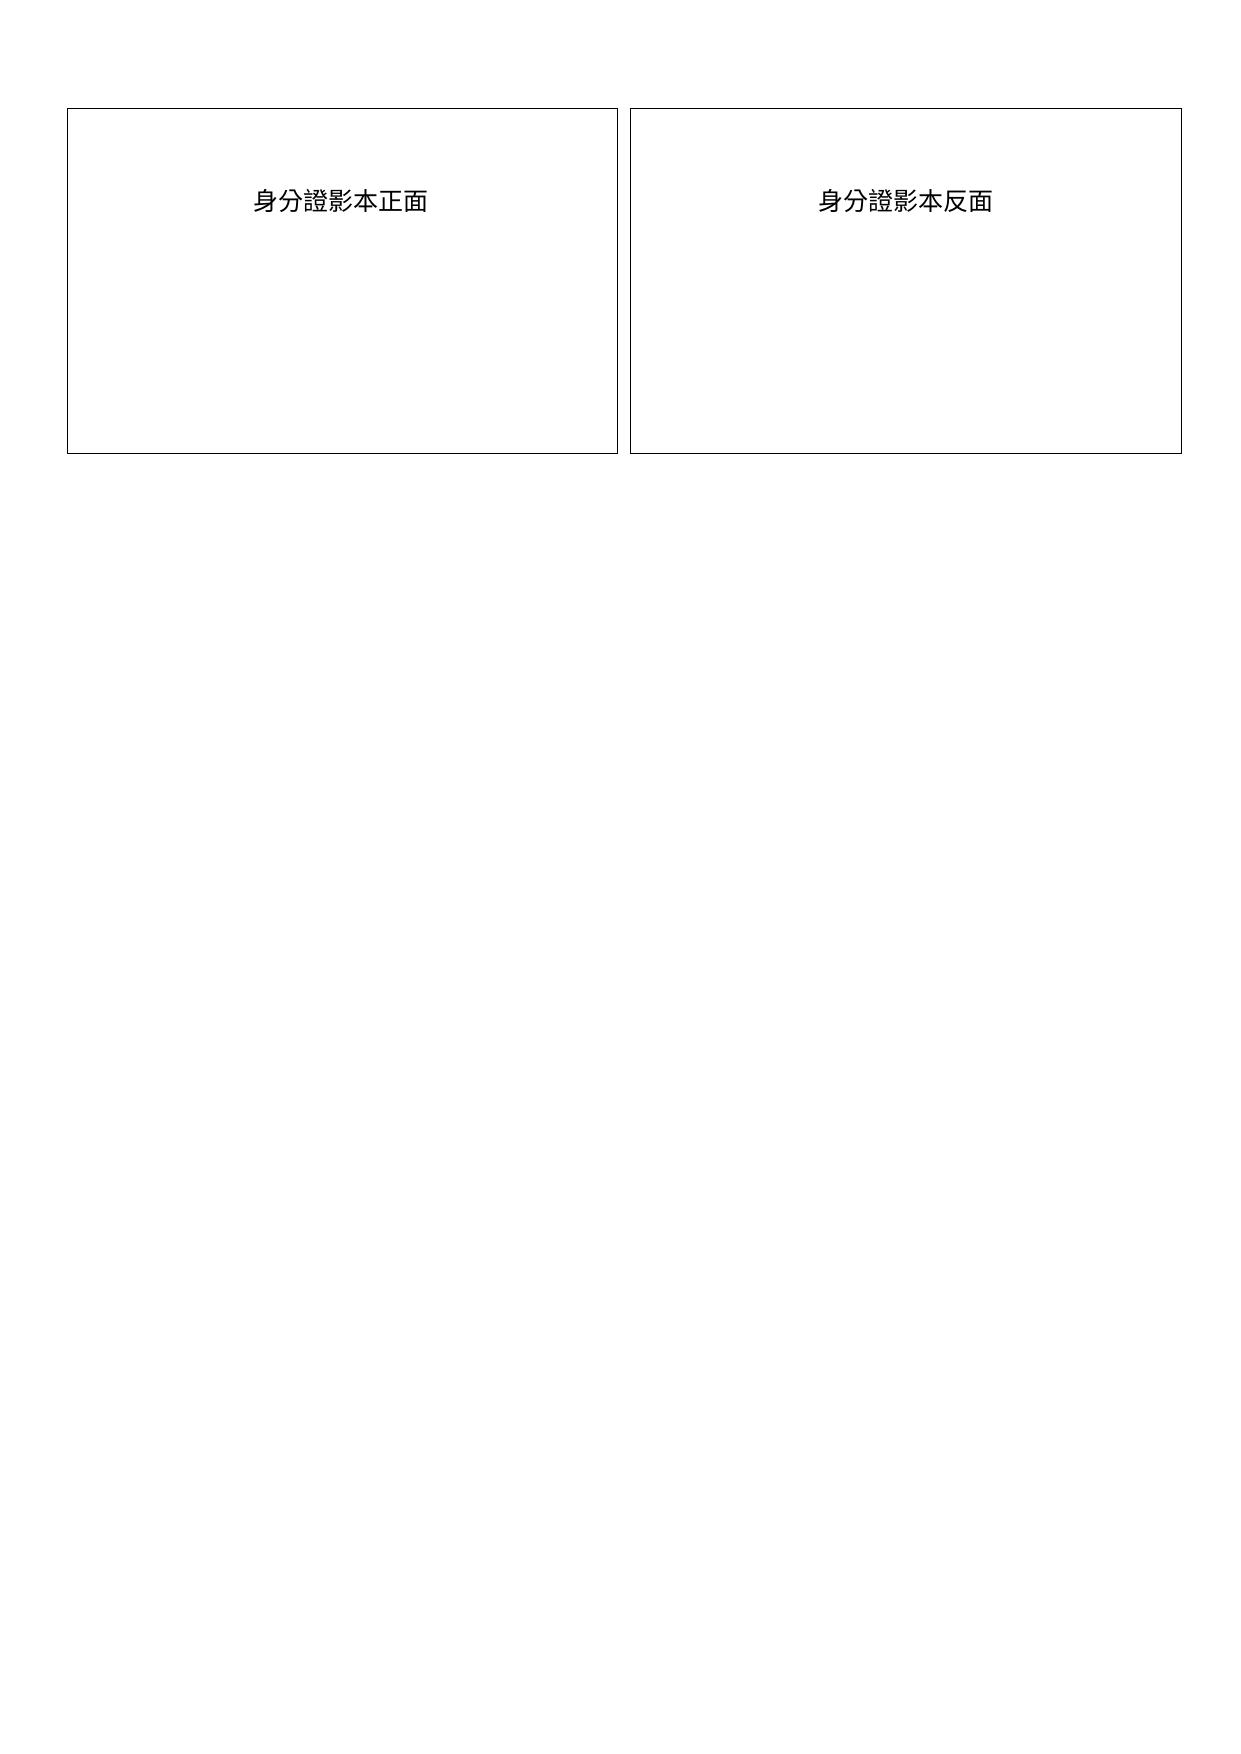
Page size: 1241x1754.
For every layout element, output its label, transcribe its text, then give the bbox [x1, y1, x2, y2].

table_header [618, 108, 630, 453]
table_header 身分證影本反面 [631, 109, 1181, 453]
table_header 身分證影本正面 [68, 109, 617, 453]
